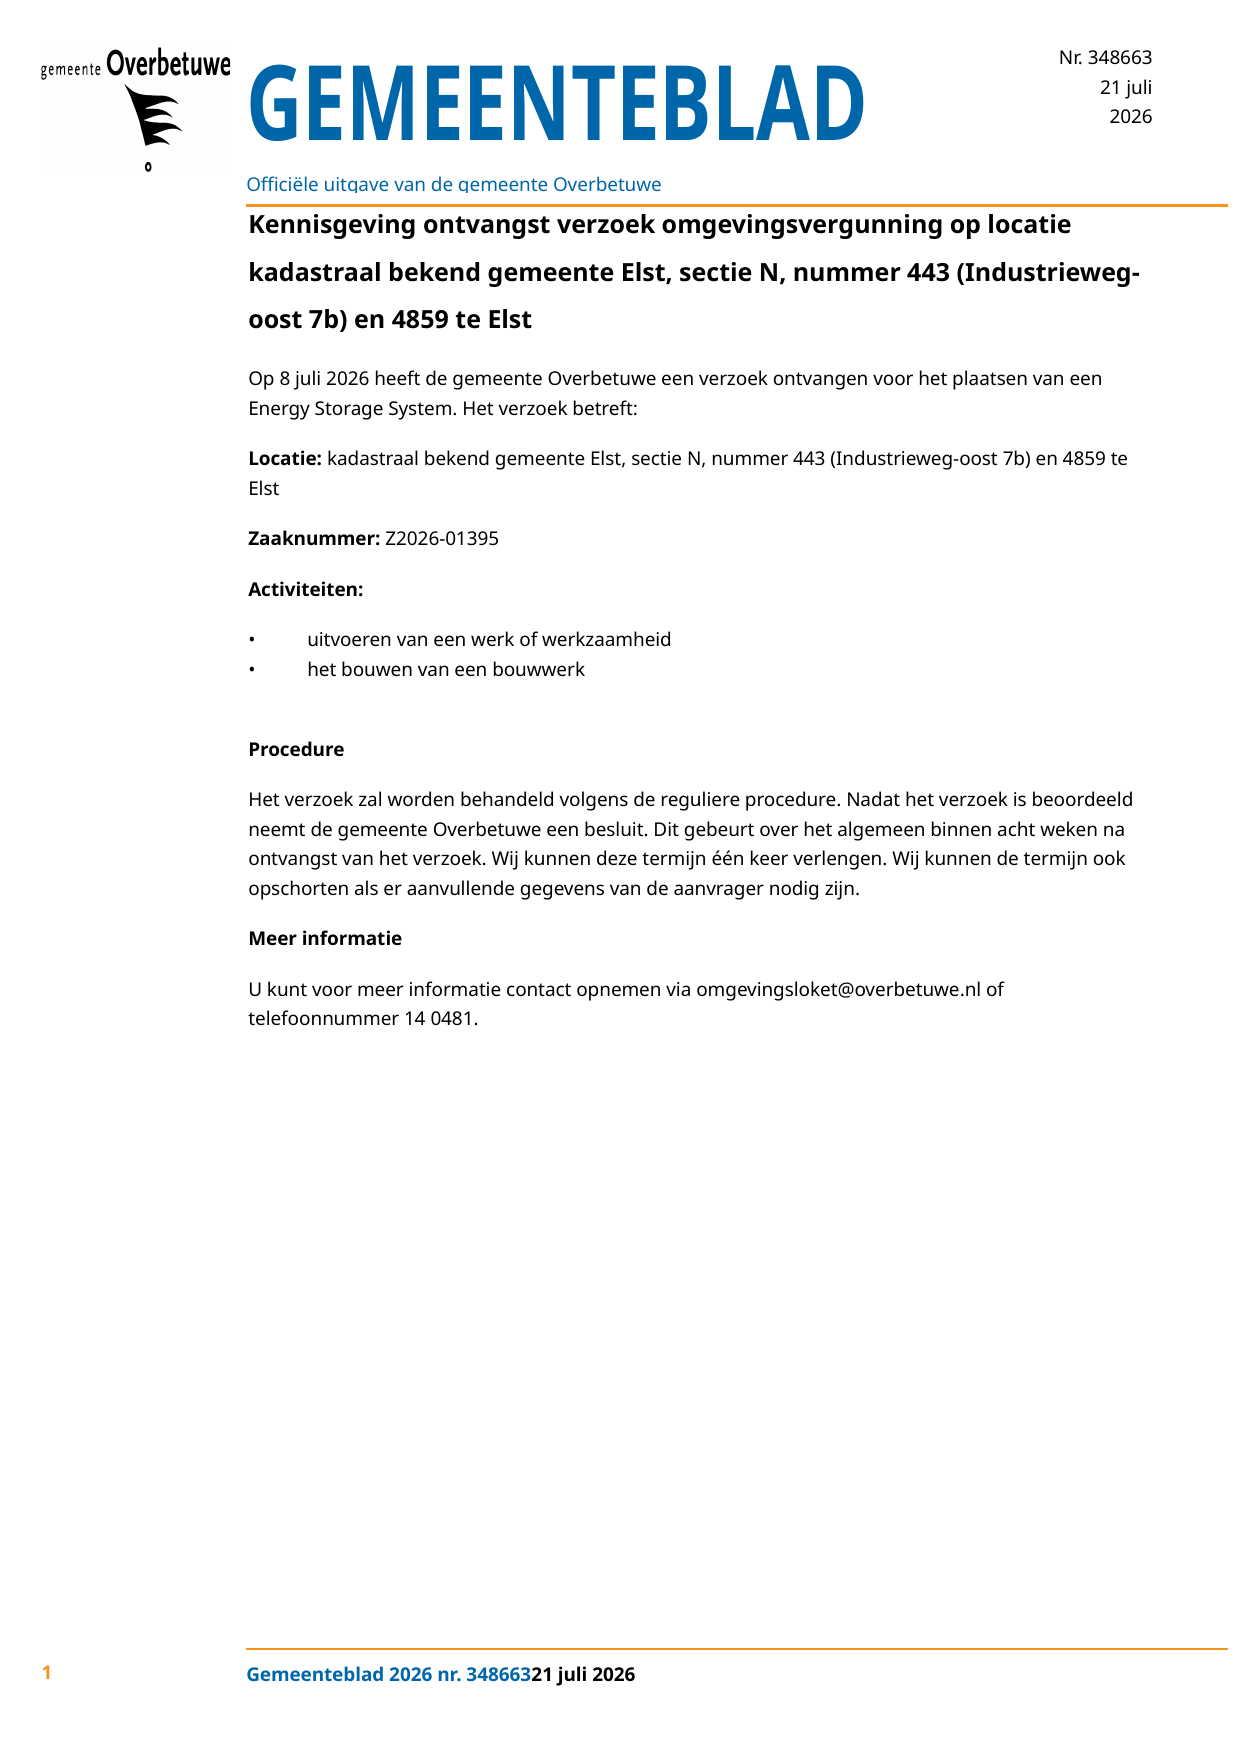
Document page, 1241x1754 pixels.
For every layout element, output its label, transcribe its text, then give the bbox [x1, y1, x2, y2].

text Kennisgeving ontvangst verzoek omgevingsvergunning op locatie kadastraal bekend gemeente Elst, sectie N, nummer 443 (Industrieweg-oost 7b) en 4859 te Elst [248, 207, 1152, 336]
text Activiteiten: [248, 576, 1152, 602]
text Op 8 juli 2026 heeft de gemeente Overbetuwe een verzoek ontvangen voor het plaatsen van een Energy Storage System. Het verzoek betreft: [248, 366, 1152, 421]
list uitvoeren van een werk of werkzaamheid [248, 626, 1152, 652]
text Het verzoek zal worden behandeld volgens de reguliere procedure. Nadat het verzoek is beoordeeld neemt de gemeente Overbetuwe een besluit. Dit gebeurt over het algemeen binnen acht weken na ontvangst van het verzoek. Wij kunnen deze termijn één keer verlengen. Wij kunnen de termijn ook opschorten als er aanvullende gegevens van de aanvrager nodig zijn. [248, 786, 1152, 901]
text Locatie: kadastraal bekend gemeente Elst, sectie N, nummer 443 (Industrieweg-oost 7b) en 4859 te Elst [248, 446, 1152, 501]
text U kunt voor meer informatie contact opnemen via omgevingsloket@overbetuwe.nl of telefoonnummer 14 0481. [248, 976, 1152, 1031]
list het bouwen van een bouwwerk [248, 656, 1152, 682]
text Meer informatie [248, 926, 1152, 951]
picture [41, 47, 231, 172]
text Zaaknummer: Z2026-01395 [248, 526, 1152, 551]
text Procedure [248, 736, 1152, 762]
